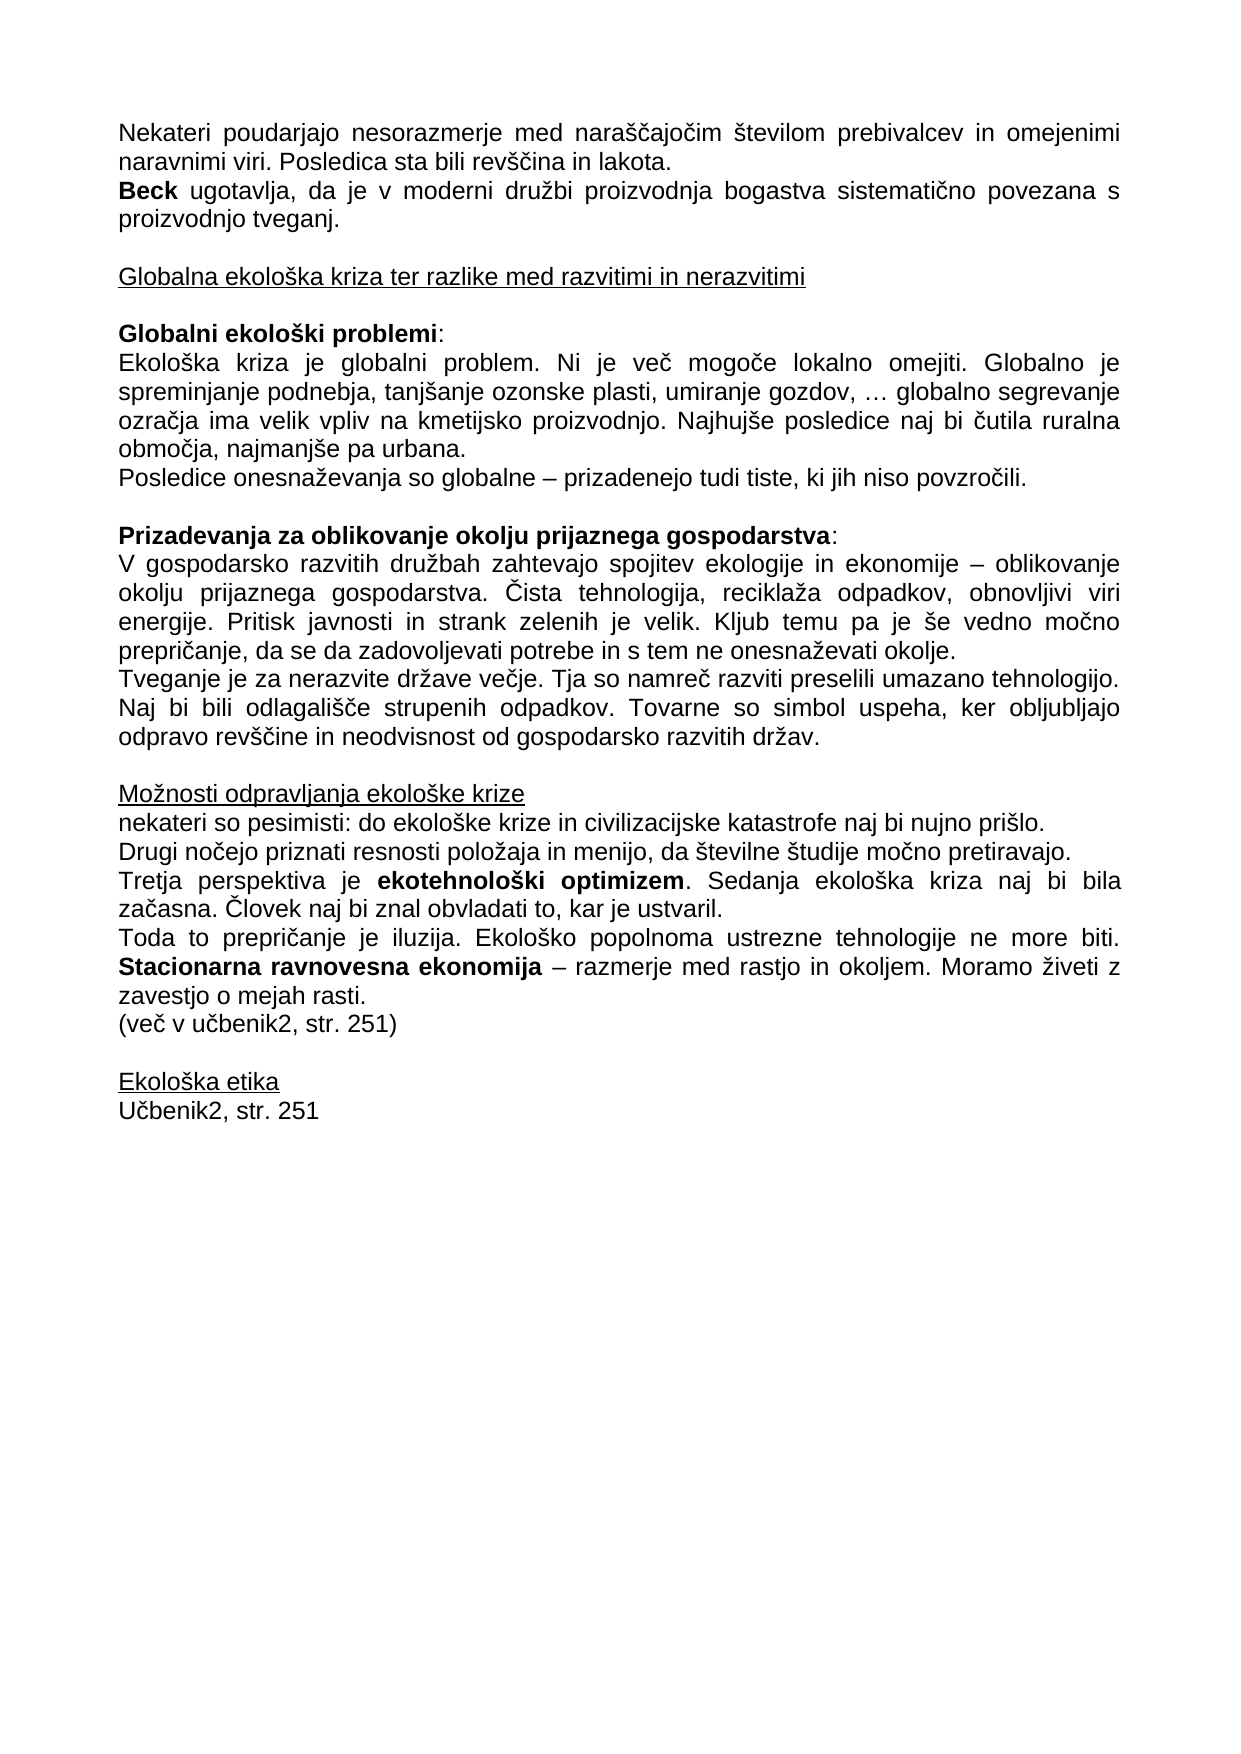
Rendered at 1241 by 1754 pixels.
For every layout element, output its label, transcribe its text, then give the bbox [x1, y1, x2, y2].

text Toda to prepričanje je iluzija. Ekološko popolnoma ustrezne tehnologije ne more biti. Stacionarna ravnovesna ekonomija – razmerje med rastjo in okoljem. Moramo živeti z zavestjo o mejah rasti. [118, 923, 1122, 1009]
text Učbenik2, str. 251 [118, 1096, 1122, 1124]
text Posledice onesnaževanja so globalne – prizadenejo tudi tiste, ki jih niso povzročili. [118, 463, 1122, 492]
text Možnosti odpravljanja ekološke krize [118, 779, 1122, 808]
text Tretja perspektiva je ekotehnološki optimizem. Sedanja ekološka kriza naj bi bila začasna. Človek naj bi znal obvladati to, kar je ustvaril. [118, 866, 1122, 923]
text Globalni ekološki problemi: [118, 319, 1122, 348]
text nekateri so pesimisti: do ekološke krize in civilizacijske katastrofe naj bi nujno prišlo. [118, 808, 1122, 837]
text Tveganje je za nerazvite države večje. Tja so namreč razviti preselili umazano tehnologijo. Naj bi bili odlagališče strupenih odpadkov. Tovarne so simbol uspeha, ker obljubljajo odpravo revščine in neodvisnost od gospodarsko razvitih držav. [118, 664, 1122, 751]
text (več v učbenik2, str. 251) [118, 1009, 1122, 1038]
text Nekateri poudarjajo nesorazmerje med naraščajočim številom prebivalcev in omejenimi naravnimi viri. Posledica sta bili revščina in lakota. [118, 118, 1122, 176]
text V gospodarsko razvitih družbah zahtevajo spojitev ekologije in ekonomije – oblikovanje okolju prijaznega gospodarstva. Čista tehnologija, reciklaža odpadkov, obnovljivi viri energije. Pritisk javnosti in strank zelenih je velik. Kljub temu pa je še vedno močno prepričanje, da se da zadovoljevati potrebe in s tem ne onesnaževati okolje. [118, 549, 1122, 664]
text Globalna ekološka kriza ter razlike med razvitimi in nerazvitimi [118, 262, 1122, 291]
text Beck ugotavlja, da je v moderni družbi proizvodnja bogastva sistematično povezana s proizvodnjo tveganj. [118, 176, 1122, 233]
text Drugi nočejo priznati resnosti položaja in menijo, da številne študije močno pretiravajo. [118, 837, 1122, 866]
text Prizadevanja za oblikovanje okolju prijaznega gospodarstva: [118, 521, 1122, 549]
text Ekološka etika [118, 1067, 1122, 1096]
text Ekološka kriza je globalni problem. Ni je več mogoče lokalno omejiti. Globalno je spreminjanje podnebja, tanjšanje ozonske plasti, umiranje gozdov, … globalno segrevanje ozračja ima velik vpliv na kmetijsko proizvodnjo. Najhujše posledice naj bi čutila ruralna območja, najmanjše pa urbana. [118, 348, 1122, 463]
